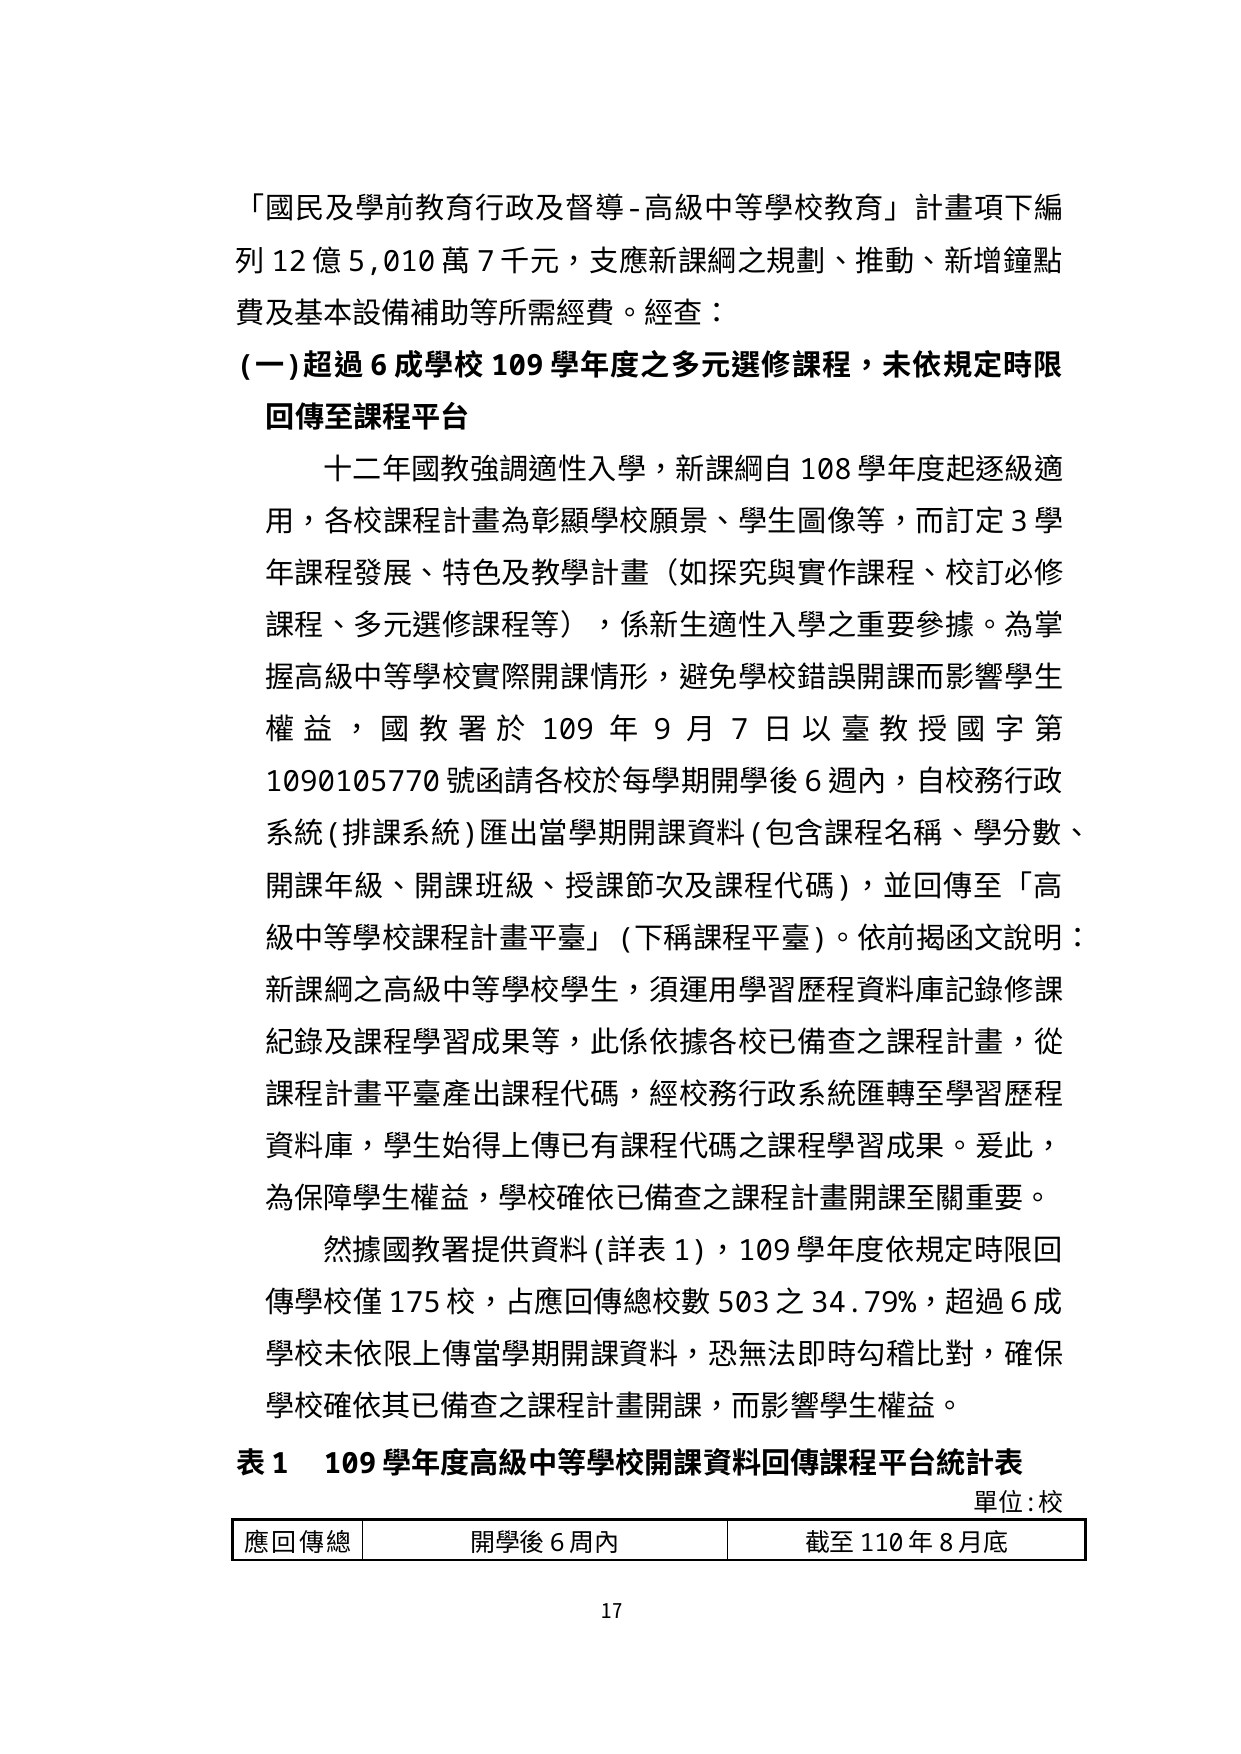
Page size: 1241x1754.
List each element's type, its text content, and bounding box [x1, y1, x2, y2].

text 單位:校 [236, 1482, 1063, 1518]
text 然據國教署提供資料(詳表1)，109學年度依規定時限回傳學校僅175校，占應回傳總校數503之34.79%，超過6成學校未依限上傳當學期開課資料，恐無法即時勾稽比對，確保學校確依其已備查之課程計畫開課，而影響學生權益。 [265, 1219, 1063, 1427]
table_header 截至110年8月底 [728, 1521, 1084, 1559]
text (一)超過6成學校109學年度之多元選修課程，未依規定時限回傳至課程平台 [236, 333, 1063, 438]
table_header 應回傳總 [234, 1521, 362, 1559]
text 教育部於103年11月28日發布十二年國民基本教育課程綱要總綱(下稱新課綱)，並自108學年度起於不同教育階段(國小、國中、高級中等學校1年級)逐年實施。111年度國教署於「國民及學前教育行政及督導-高級中等學校教育」計畫項下編列12億5,010萬7千元，支應新課綱之規劃、推動、新增鐘點費及基本設備補助等所需經費。經查： [236, 177, 1063, 333]
text 表1 109學年度高級中等學校開課資料回傳課程平台統計表 [236, 1440, 1121, 1482]
table_header 開學後6周內 [363, 1521, 727, 1559]
text 十二年國教強調適性入學，新課綱自108學年度起逐級適用，各校課程計畫為彰顯學校願景、學生圖像等，而訂定3學年課程發展、特色及教學計畫（如探究與實作課程、校訂必修課程、多元選修課程等），係新生適性入學之重要參據。為掌握高級中等學校實際開課情形，避免學校錯誤開課而影響學生權益，國教署於109年9月7日以臺教授國字第1090105770號函請各校於每學期開學後6週內，自校務行政系統(排課系統)匯出當學期開課資料(包含課程名稱、學分數、開課年級、開課班級、授課節次及課程代碼)，並回傳至「高級中等學校課程計畫平臺」(下稱課程平臺)。依前揭函文說明：新課綱之高級中等學校學生，須運用學習歷程資料庫記錄修課紀錄及課程學習成果等，此係依據各校已備查之課程計畫，從課程計畫平臺產出課程代碼，經校務行政系統匯轉至學習歷程資料庫，學生始得上傳已有課程代碼之課程學習成果。爰此，為保障學生權益，學校確依已備查之課程計畫開課至關重要。 [265, 438, 1063, 1219]
